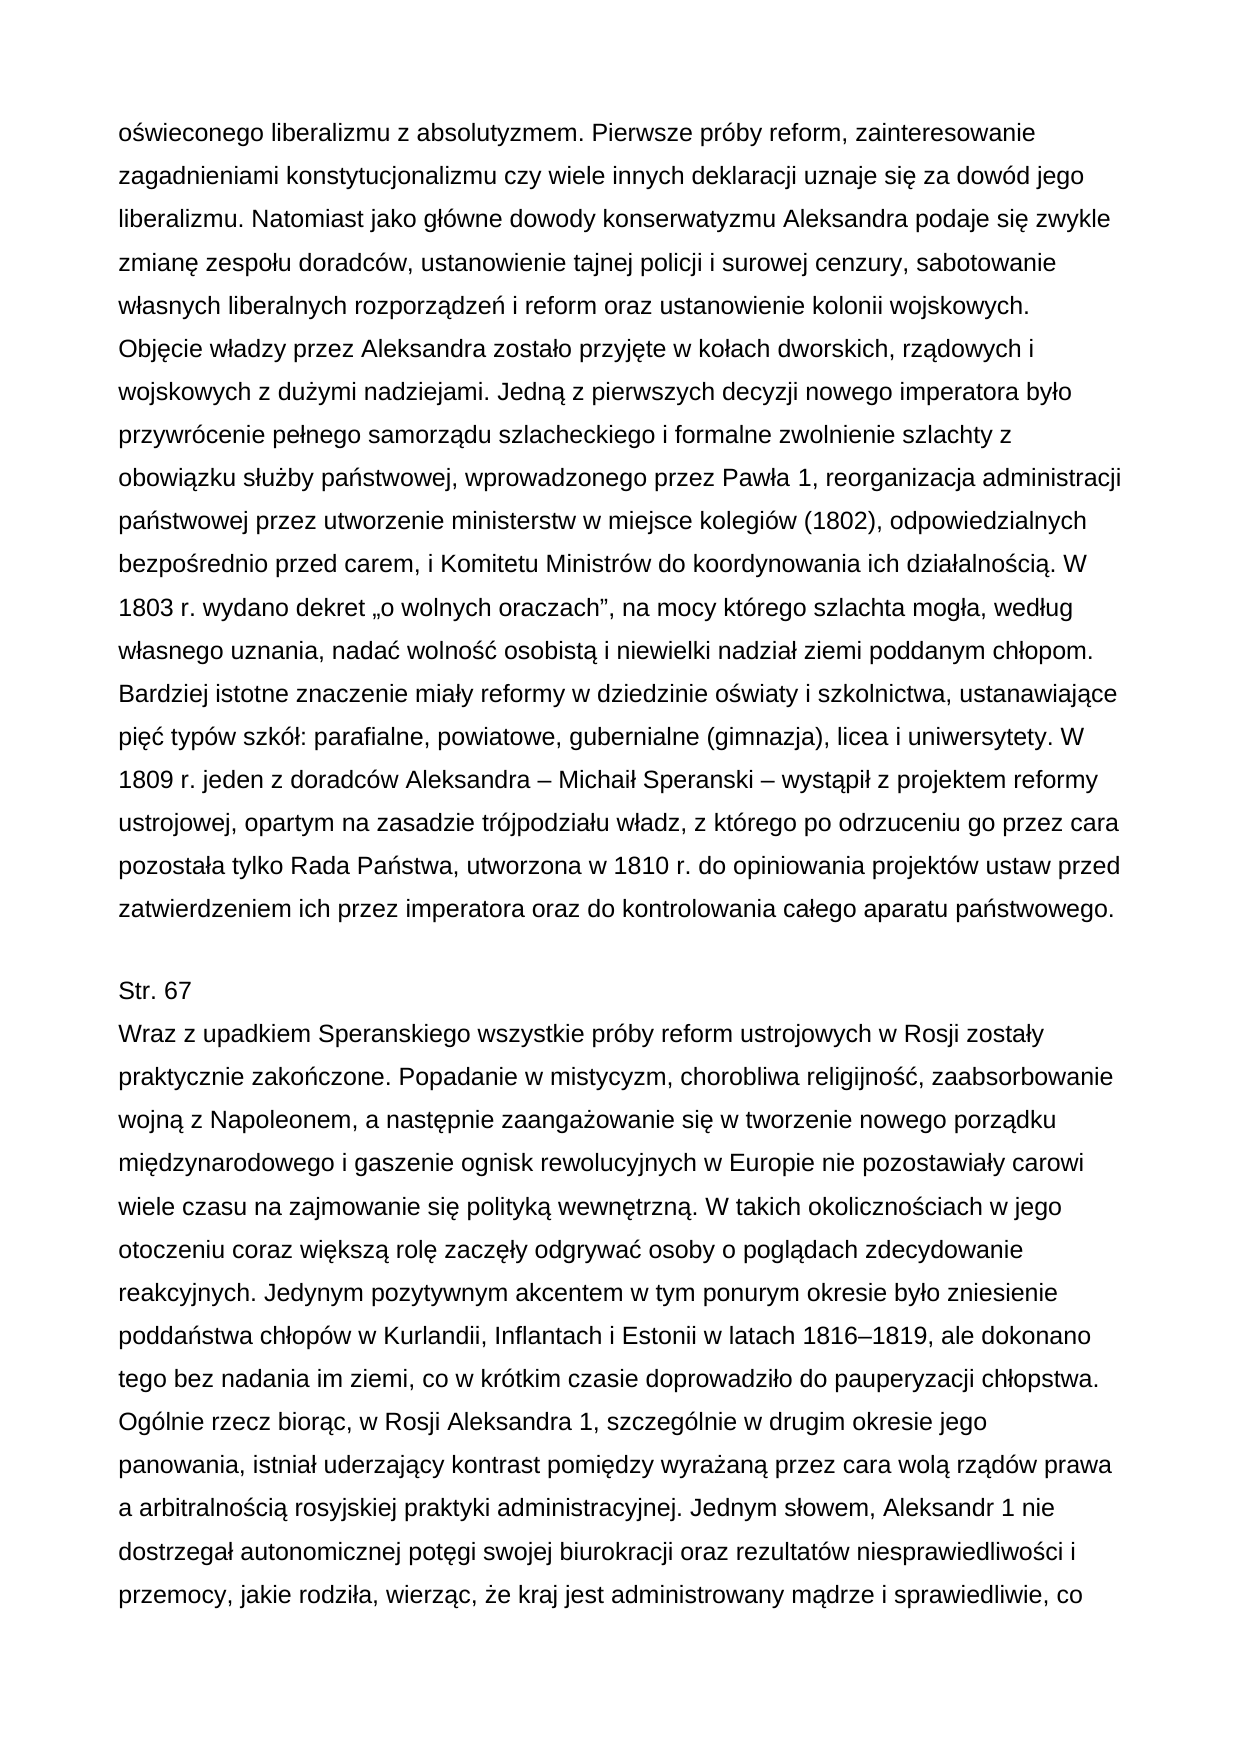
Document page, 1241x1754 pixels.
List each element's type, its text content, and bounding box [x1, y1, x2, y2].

text oświeconego liberalizmu z absolutyzmem. Pierwsze próby reform, zainteresowanie zagadnieniami konstytucjonalizmu czy wiele innych deklaracji uznaje się za dowód jego liberalizmu. Natomiast jako główne dowody konserwatyzmu Aleksandra podaje się zwykle zmianę zespołu doradców, ustanowienie tajnej policji i surowej cenzury, sabotowanie własnych liberalnych rozporządzeń i reform oraz ustanowienie kolonii wojskowych. [118, 118, 1122, 319]
text Str. 67 [118, 976, 1122, 1005]
text Ogólnie rzecz biorąc, w Rosji Aleksandra 1, szczególnie w drugim okresie jego panowania, istniał uderzający kontrast pomiędzy wyrażaną przez cara wolą rządów prawa a arbitralnością rosyjskiej praktyki administracyjnej. Jednym słowem, Aleksandr 1 nie dostrzegał autonomicznej potęgi swojej biurokracji oraz rezultatów niesprawiedliwości i przemocy, jakie rodziła, wierząc, że kraj jest administrowany mądrze i sprawiedliwie, co [118, 1407, 1122, 1608]
text Objęcie władzy przez Aleksandra zostało przyjęte w kołach dworskich, rządowych i wojskowych z dużymi nadziejami. Jedną z pierwszych decyzji nowego imperatora było przywrócenie pełnego samorządu szlacheckiego i formalne zwolnienie szlachty z obowiązku służby państwowej, wprowadzonego przez Pawła 1, reorganizacja administracji państwowej przez utworzenie ministerstw w miejsce kolegiów (1802), odpowiedzialnych bezpośrednio przed carem, i Komitetu Ministrów do koordynowania ich działalnością. W 1803 r. wydano dekret „o wolnych oraczach”, na mocy którego szlachta mogła, według własnego uznania, nadać wolność osobistą i niewielki nadział ziemi poddanym chłopom. Bardziej istotne znaczenie miały reformy w dziedzinie oświaty i szkolnictwa, ustanawiające pięć typów szkół: parafialne, powiatowe, gubernialne (gimnazja), licea i uniwersytety. W 1809 r. jeden z doradców Aleksandra – Michaił Speranski – wystąpił z projektem reformy ustrojowej, opartym na zasadzie trójpodziału władz, z którego po odrzuceniu go przez cara pozostała tylko Rada Państwa, utworzona w 1810 r. do opiniowania projektów ustaw przed zatwierdzeniem ich przez imperatora oraz do kontrolowania całego aparatu państwowego. [118, 334, 1122, 923]
text Wraz z upadkiem Speranskiego wszystkie próby reform ustrojowych w Rosji zostały praktycznie zakończone. Popadanie w mistycyzm, chorobliwa religijność, zaabsorbowanie wojną z Napoleonem, a następnie zaangażowanie się w tworzenie nowego porządku międzynarodowego i gaszenie ognisk rewolucyjnych w Europie nie pozostawiały carowi wiele czasu na zajmowanie się polityką wewnętrzną. W takich okolicznościach w jego otoczeniu coraz większą rolę zaczęły odgrywać osoby o poglądach zdecydowanie reakcyjnych. Jedynym pozytywnym akcentem w tym ponurym okresie było zniesienie poddaństwa chłopów w Kurlandii, Inflantach i Estonii w latach 1816–1819, ale dokonano tego bez nadania im ziemi, co w krótkim czasie doprowadziło do pauperyzacji chłopstwa. [118, 1019, 1122, 1393]
